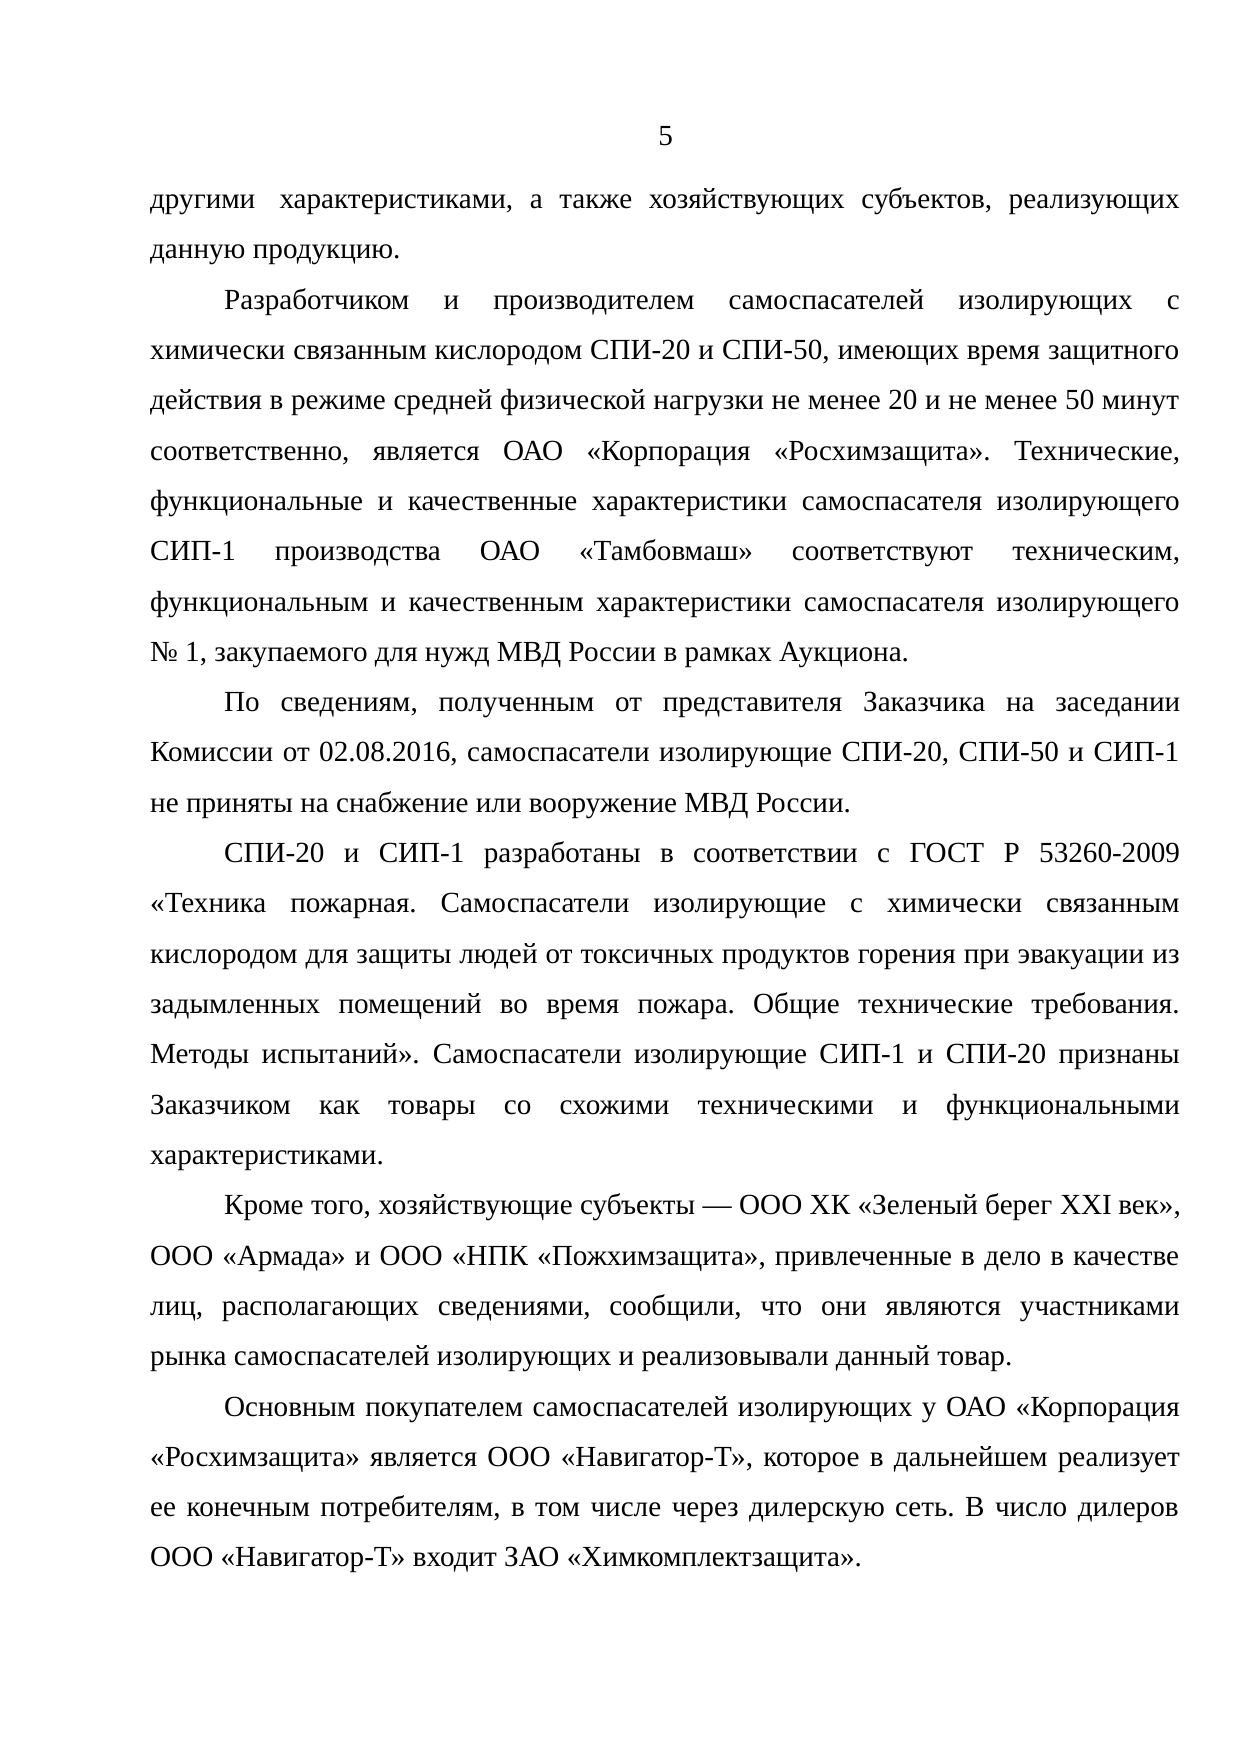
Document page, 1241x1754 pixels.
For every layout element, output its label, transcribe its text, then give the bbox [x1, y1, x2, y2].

text По сведениям, полученным от представителя Заказчика на заседании Комиссии от 02.08.2016, самоспасатели изолирующие СПИ-20, СПИ-50 и СИП-1 не приняты на снабжение или вооружение МВД России. [150, 684, 1181, 818]
text другими характеристиками, а также хозяйствующих субъектов, реализующих данную продукцию. [150, 181, 1181, 265]
text Основным покупателем самоспасателей изолирующих у ОАО «Корпорация «Росхимзащита» является ООО «Навигатор-Т», которое в дальнейшем реализует ее конечным потребителям, в том числе через дилерскую сеть. В число дилеров ООО «Навигатор-Т» входит ЗАО «Химкомплектзащита». [150, 1389, 1181, 1573]
text СПИ-20 и СИП-1 разработаны в соответствии с ГОСТ Р 53260-2009 «Техника пожарная. Самоспасатели изолирующие с химически связанным кислородом для защиты людей от токсичных продуктов горения при эвакуации из задымленных помещений во время пожара. Общие технические требования. Методы испытаний». Самоспасатели изолирующие СИП-1 и СПИ-20 признаны Заказчиком как товары со схожими техническими и функциональными характеристиками. [150, 835, 1181, 1171]
text Разработчиком и производителем самоспасателей изолирующих с химически связанным кислородом СПИ-20 и СПИ-50, имеющих время защитного действия в режиме средней физической нагрузки не менее 20 и не менее 50 минут соответственно, является ОАО «Корпорация «Росхимзащита». Технические, функциональные и качественные характеристики самоспасателя изолирующего СИП-1 производства ОАО «Тамбовмаш» соответствуют техническим, функциональным и качественным характеристики самоспасателя изолирующего № 1, закупаемого для нужд МВД России в рамках Аукциона. [150, 282, 1181, 667]
text Кроме того, хозяйствующие субъекты — ООО ХК «Зеленый берег XXI век», ООО «Армада» и ООО «НПК «Пожхимзащита», привлеченные в дело в качестве лиц, располагающих сведениями, сообщили, что они являются участниками рынка самоспасателей изолирующих и реализовывали данный товар. [150, 1187, 1181, 1372]
